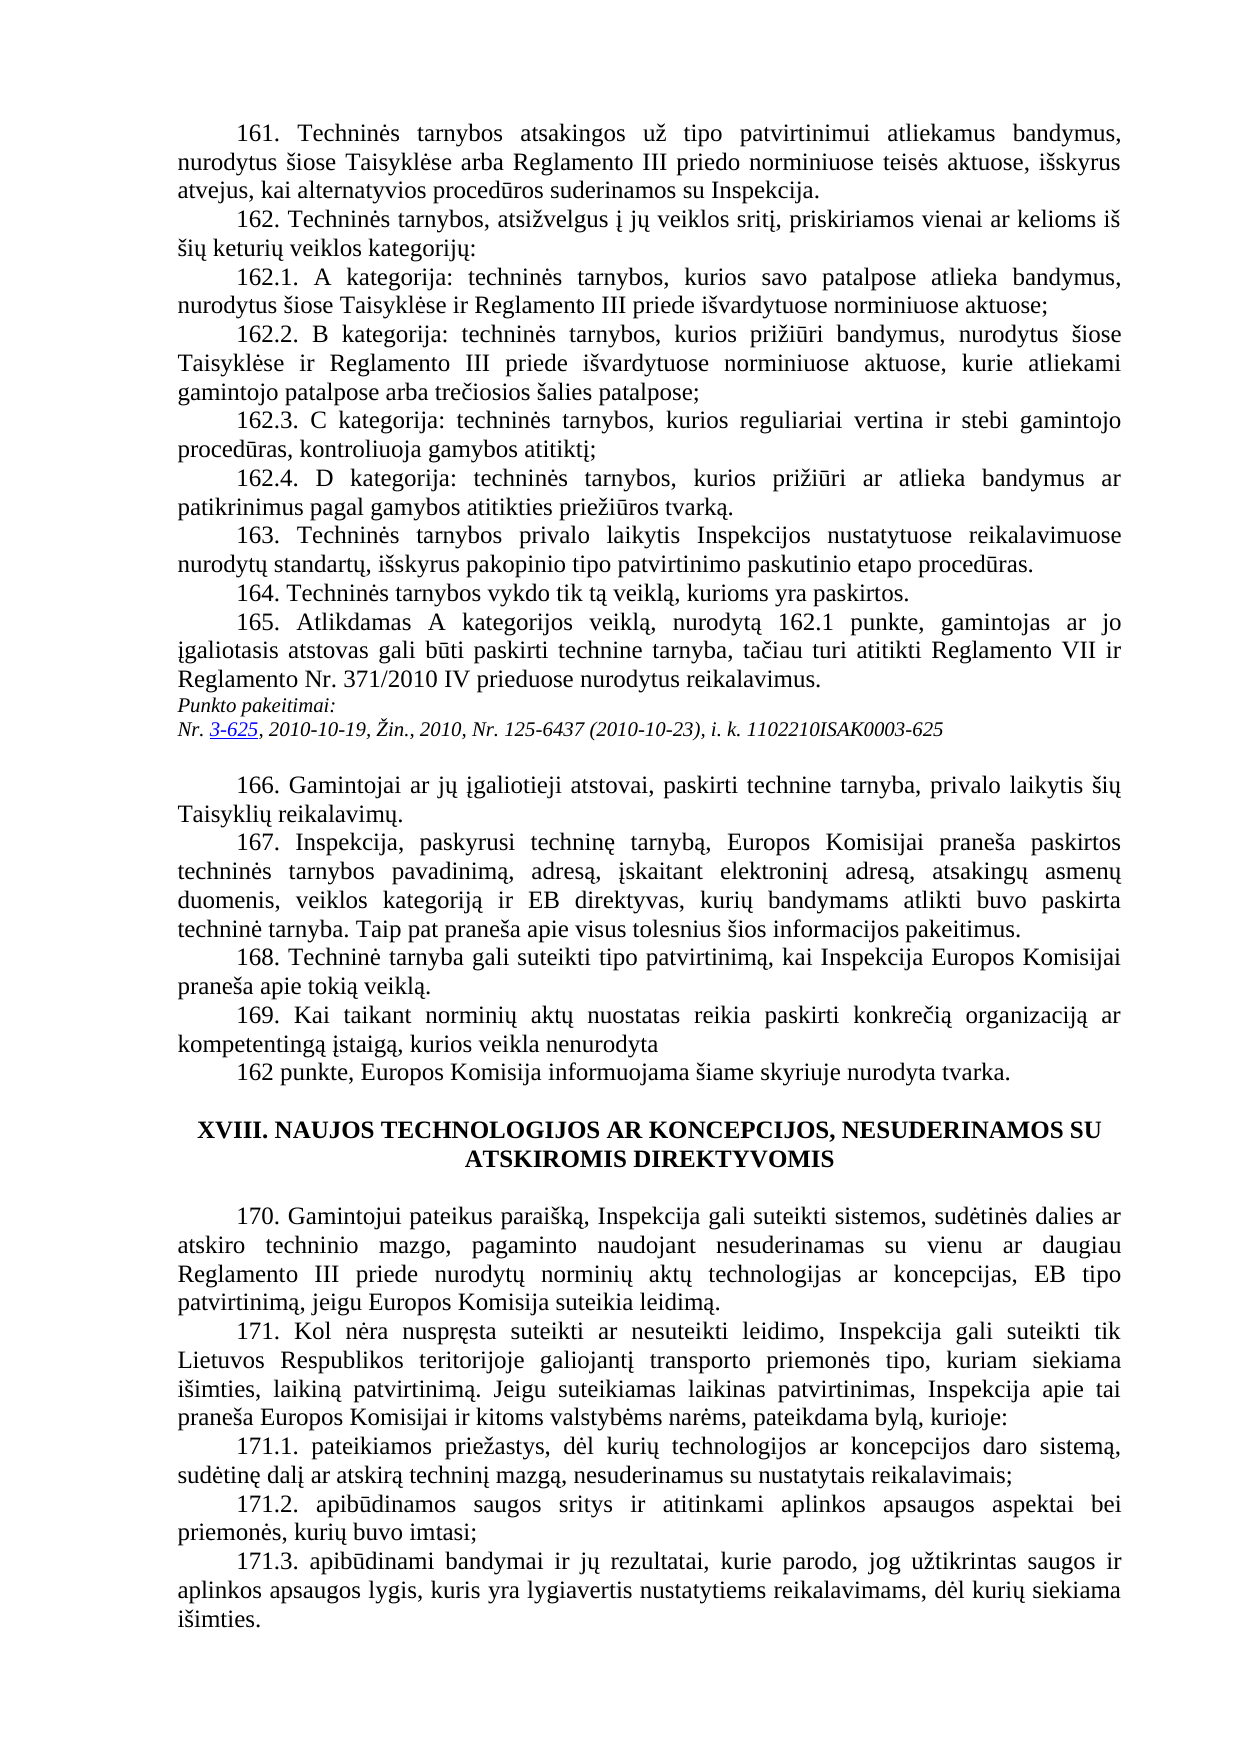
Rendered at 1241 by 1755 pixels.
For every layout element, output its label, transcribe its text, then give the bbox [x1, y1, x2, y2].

text 170. Gamintojui pateikus paraišką, Inspekcija gali suteikti sistemos, sudėtinės dalies ar atskiro techninio mazgo, pagaminto naudojant nesuderinamas su vienu ar daugiau Reglamento III priede nurodytų norminių aktų technologijas ar koncepcijas, EB tipo patvirtinimą, jeigu Europos Komisija suteikia leidimą. [177, 1201, 1122, 1316]
text 162.3. C kategorija: techninės tarnybos, kurios reguliariai vertina ir stebi gamintojo procedūras, kontroliuoja gamybos atitiktį; [177, 406, 1122, 463]
text 162. Techninės tarnybos, atsižvelgus į jų veiklos sritį, priskiriamos vienai ar kelioms iš šių keturių veiklos kategorijų: [177, 204, 1122, 262]
text Nr. 3-625, 2010-10-19, Žin., 2010, Nr. 125-6437 (2010-10-23), i. k. 1102210ISAK0003-625 [177, 717, 1122, 741]
text 171.2. apibūdinamos saugos sritys ir atitinkami aplinkos apsaugos aspektai bei priemonės, kurių buvo imtasi; [177, 1489, 1122, 1546]
text 169. Kai taikant norminių aktų nuostatas reikia paskirti konkrečią organizaciją ar kompetentingą įstaigą, kurios veikla nenurodyta [177, 1000, 1122, 1057]
text 165. Atlikdamas A kategorijos veiklą, nurodytą 162.1 punkte, gamintojas ar jo įgaliotasis atstovas gali būti paskirti technine tarnyba, tačiau turi atitikti Reglamento VII ir Reglamento Nr. 371/2010 IV prieduose nurodytus reikalavimus. [177, 607, 1122, 693]
text 162 punkte, Europos Komisija informuojama šiame skyriuje nurodyta tvarka. [177, 1057, 1122, 1086]
text XVIII. NAUJOS TECHNOLOGIJOS AR KONCEPCIJOS, NESUDERINAMOS SU ATSKIROMIS DIREKTYVOMIS [177, 1115, 1122, 1172]
text 171. Kol nėra nuspręsta suteikti ar nesuteikti leidimo, Inspekcija gali suteikti tik Lietuvos Respublikos teritorijoje galiojantį transporto priemonės tipo, kuriam siekiama išimties, laikiną patvirtinimą. Jeigu suteikiamas laikinas patvirtinimas, Inspekcija apie tai praneša Europos Komisijai ir kitoms valstybėms narėms, pateikdama bylą, kurioje: [177, 1316, 1122, 1431]
text 166. Gamintojai ar jų įgaliotieji atstovai, paskirti technine tarnyba, privalo laikytis šių Taisyklių reikalavimų. [177, 770, 1122, 827]
text 167. Inspekcija, paskyrusi techninę tarnybą, Europos Komisijai praneša paskirtos techninės tarnybos pavadinimą, adresą, įskaitant elektroninį adresą, atsakingų asmenų duomenis, veiklos kategoriją ir EB direktyvas, kurių bandymams atlikti buvo paskirta techninė tarnyba. Taip pat praneša apie visus tolesnius šios informacijos pakeitimus. [177, 827, 1122, 942]
text 171.3. apibūdinami bandymai ir jų rezultatai, kurie parodo, jog užtikrintas saugos ir aplinkos apsaugos lygis, kuris yra lygiavertis nustatytiems reikalavimams, dėl kurių siekiama išimties. [177, 1546, 1122, 1632]
text 164. Techninės tarnybos vykdo tik tą veiklą, kurioms yra paskirtos. [177, 578, 1122, 607]
text 161. Techninės tarnybos atsakingos už tipo patvirtinimui atliekamus bandymus, nurodytus šiose Taisyklėse arba Reglamento III priedo norminiuose teisės aktuose, išskyrus atvejus, kai alternatyvios procedūros suderinamos su Inspekcija. [177, 118, 1122, 204]
text 162.2. B kategorija: techninės tarnybos, kurios prižiūri bandymus, nurodytus šiose Taisyklėse ir Reglamento III priede išvardytuose norminiuose aktuose, kurie atliekami gamintojo patalpose arba trečiosios šalies patalpose; [177, 319, 1122, 406]
text 162.1. A kategorija: techninės tarnybos, kurios savo patalpose atlieka bandymus, nurodytus šiose Taisyklėse ir Reglamento III priede išvardytuose norminiuose aktuose; [177, 262, 1122, 319]
text Punkto pakeitimai: [177, 693, 1122, 717]
text 163. Techninės tarnybos privalo laikytis Inspekcijos nustatytuose reikalavimuose nurodytų standartų, išskyrus pakopinio tipo patvirtinimo paskutinio etapo procedūras. [177, 521, 1122, 578]
text 162.4. D kategorija: techninės tarnybos, kurios prižiūri ar atlieka bandymus ar patikrinimus pagal gamybos atitikties priežiūros tvarką. [177, 463, 1122, 521]
text 171.1. pateikiamos priežastys, dėl kurių technologijos ar koncepcijos daro sistemą, sudėtinę dalį ar atskirą techninį mazgą, nesuderinamus su nustatytais reikalavimais; [177, 1431, 1122, 1489]
text 168. Techninė tarnyba gali suteikti tipo patvirtinimą, kai Inspekcija Europos Komisijai praneša apie tokią veiklą. [177, 942, 1122, 1000]
